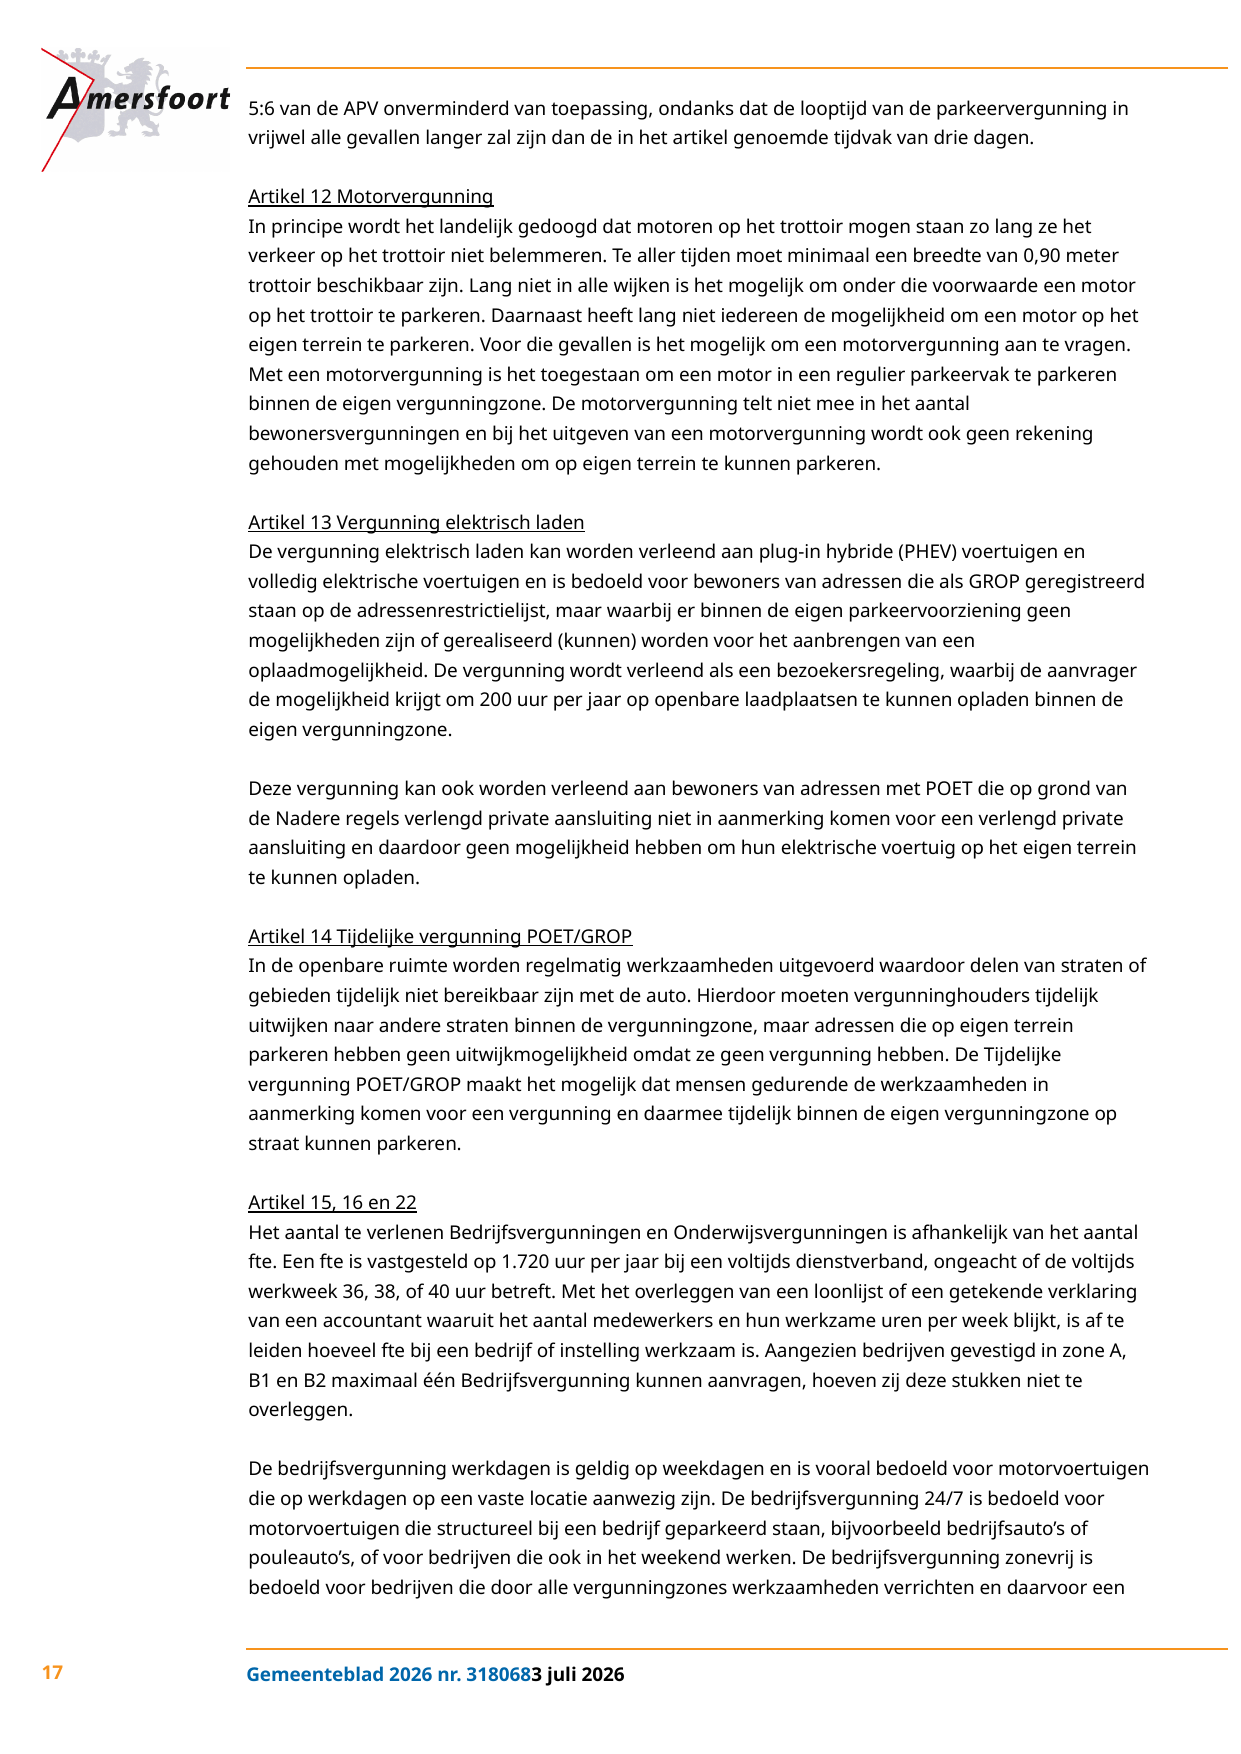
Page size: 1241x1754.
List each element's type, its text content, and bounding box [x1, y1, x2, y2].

text Artikel 12 Motorvergunning [248, 183, 1152, 209]
text In de openbare ruimte worden regelmatig werkzaamheden uitgevoerd waardoor delen van straten of gebieden tijdelijk niet bereikbaar zijn met de auto. Hierdoor moeten vergunninghouders tijdelijk uitwijken naar andere straten binnen de vergunningzone, maar adressen die op eigen terrein parkeren hebben geen uitwijkmogelijkheid omdat ze geen vergunning hebben. De Tijdelijke vergunning POET/GROP maakt het mogelijk dat mensen gedurende de werkzaamheden in aanmerking komen voor een vergunning en daarmee tijdelijk binnen de eigen vergunningzone op straat kunnen parkeren. [248, 953, 1152, 1156]
text Artikel 15, 16 en 22 [248, 1189, 1152, 1215]
text De bedrijfsvergunning werkdagen is geldig op weekdagen en is vooral bedoeld voor motorvoertuigen die op werkdagen op een vaste locatie aanwezig zijn. De bedrijfsvergunning 24/7 is bedoeld voor motorvoertuigen die structureel bij een bedrijf geparkeerd staan, bijvoorbeeld bedrijfsauto’s of pouleauto’s, of voor bedrijven die ook in het weekend werken. De bedrijfsvergunning zonevrij is bedoeld voor bedrijven die door alle vergunningzones werkzaamheden verrichten en daarvoor een [248, 1456, 1152, 1600]
text Deze vergunning kan ook worden verleend aan bewoners van adressen met POET die op grond van de Nadere regels verlengd private aansluiting niet in aanmerking komen voor een verlengd private aansluiting en daardoor geen mogelijkheid hebben om hun elektrische voertuig op het eigen terrein te kunnen opladen. [248, 775, 1152, 890]
text Artikel 13 Vergunning elektrisch laden [248, 509, 1152, 535]
text De vergunning elektrisch laden kan worden verleend aan plug-in hybride (PHEV) voertuigen en volledig elektrische voertuigen en is bedoeld voor bewoners van adressen die als GROP geregistreerd staan op de adressenrestrictielijst, maar waarbij er binnen de eigen parkeervoorziening geen mogelijkheden zijn of gerealiseerd (kunnen) worden voor het aanbrengen van een oplaadmogelijkheid. De vergunning wordt verleend als een bezoekersregeling, waarbij de aanvrager de mogelijkheid krijgt om 200 uur per jaar op openbare laadplaatsen te kunnen opladen binnen de eigen vergunningzone. [248, 538, 1152, 742]
text Artikel 14 Tijdelijke vergunning POET/GROP [248, 923, 1152, 949]
text 5:6 van de APV onverminderd van toepassing, ondanks dat de looptijd van de parkeervergunning in vrijwel alle gevallen langer zal zijn dan de in het artikel genoemde tijdvak van drie dagen. [248, 95, 1152, 150]
text Het aantal te verlenen Bedrijfsvergunningen en Onderwijsvergunningen is afhankelijk van het aantal fte. Een fte is vastgesteld op 1.720 uur per jaar bij een voltijds dienstverband, ongeacht of de voltijds werkweek 36, 38, of 40 uur betreft. Met het overleggen van een loonlijst of een getekende verklaring van een accountant waaruit het aantal medewerkers en hun werkzame uren per week blijkt, is af te leiden hoeveel fte bij een bedrijf of instelling werkzaam is. Aangezien bedrijven gevestigd in zone A, B1 en B2 maximaal één Bedrijfsvergunning kunnen aanvragen, hoeven zij deze stukken niet te overleggen. [248, 1219, 1152, 1422]
text In principe wordt het landelijk gedoogd dat motoren op het trottoir mogen staan zo lang ze het verkeer op het trottoir niet belemmeren. Te aller tijden moet minimaal een breedte van 0,90 meter trottoir beschikbaar zijn. Lang niet in alle wijken is het mogelijk om onder die voorwaarde een motor op het trottoir te parkeren. Daarnaast heeft lang niet iedereen de mogelijkheid om een motor op het eigen terrein te parkeren. Voor die gevallen is het mogelijk om een motorvergunning aan te vragen. Met een motorvergunning is het toegestaan om een motor in een regulier parkeervak te parkeren binnen de eigen vergunningzone. De motorvergunning telt niet mee in het aantal bewonersvergunningen en bij het uitgeven van een motorvergunning wordt ook geen rekening gehouden met mogelijkheden om op eigen terrein te kunnen parkeren. [248, 213, 1152, 476]
picture [41, 47, 231, 172]
